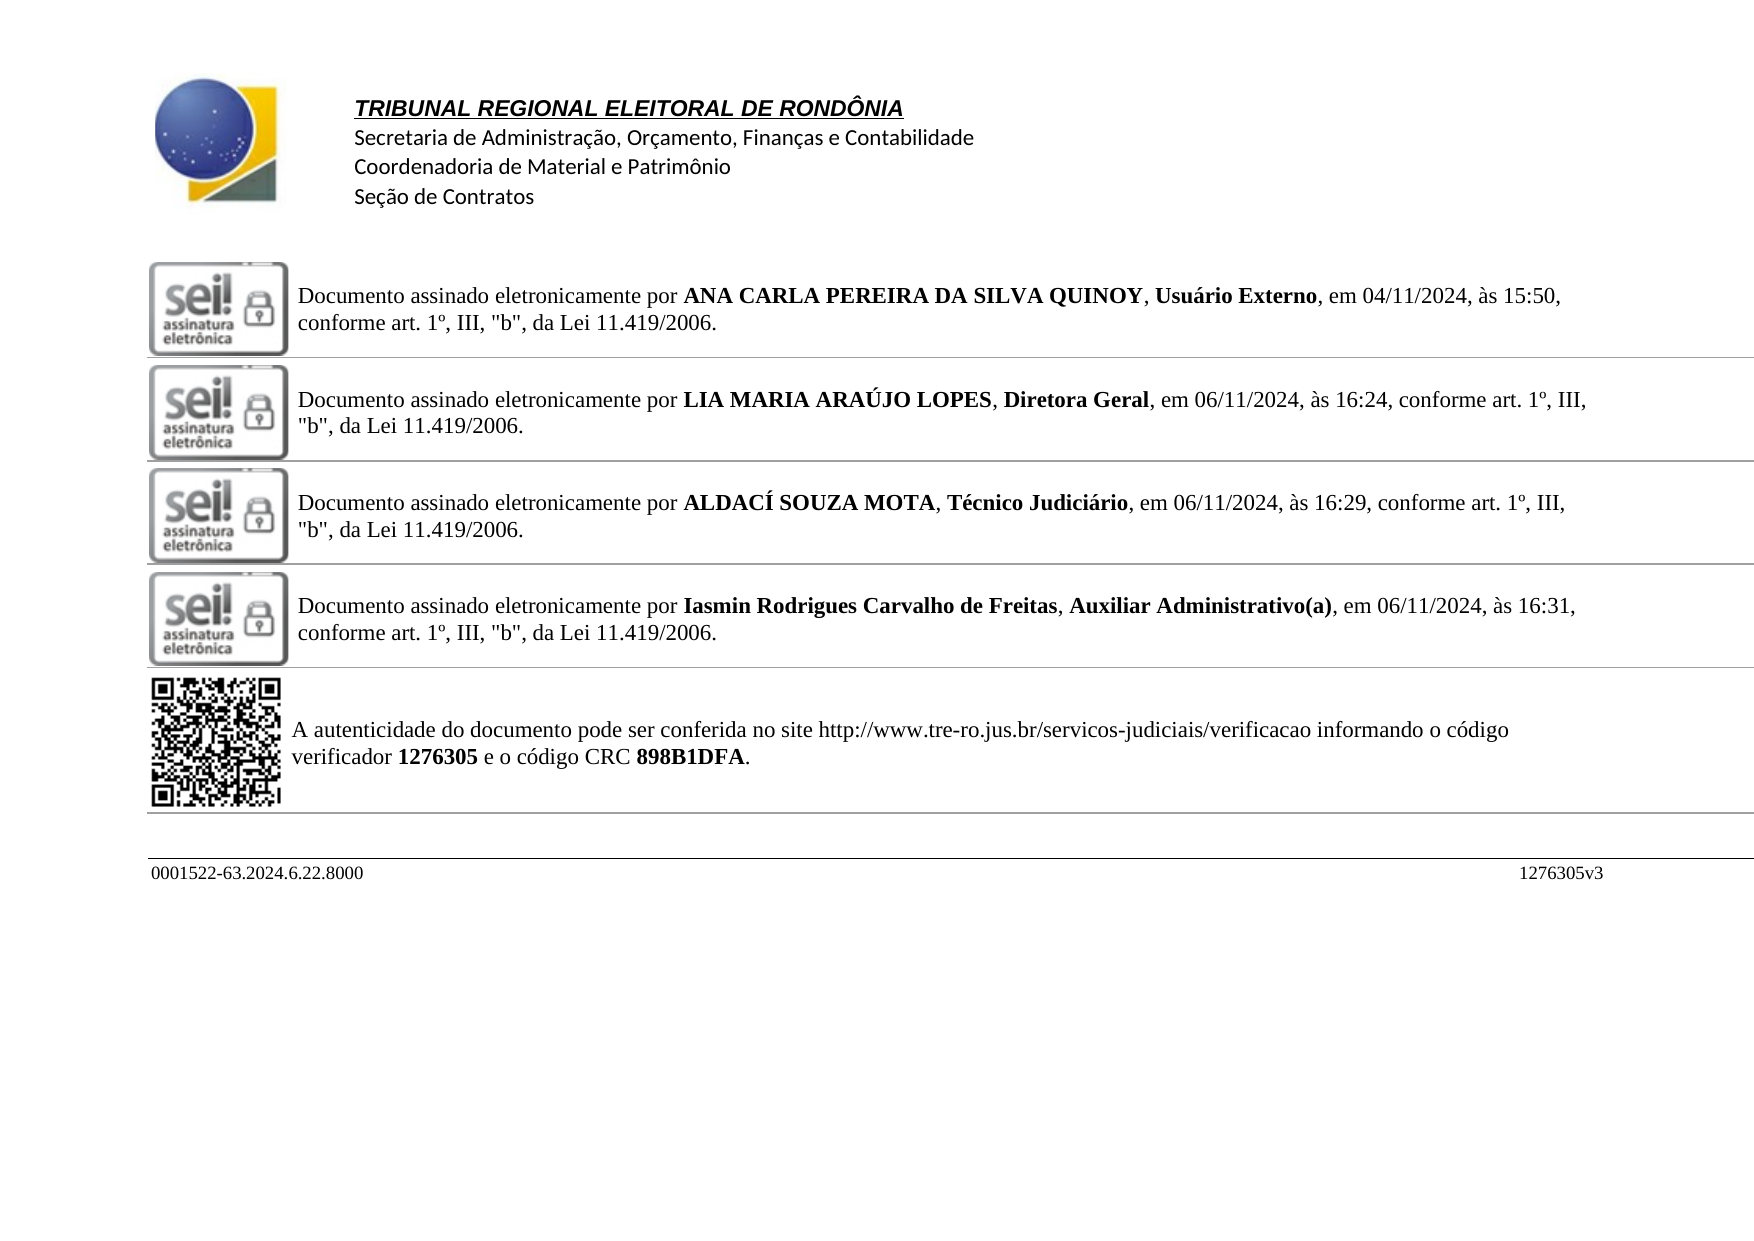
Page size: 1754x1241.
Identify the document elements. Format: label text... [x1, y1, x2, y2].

table_header Documento assinado eletronicamente por Iasmin Rodrigues Carvalho de Freitas, Auxiliar Administrativo(a), em 06/11/2024, às 16:31, conforme art. 1º, III, "b", da Lei 11.419/2006. [296, 571, 1606, 667]
table_header [148, 261, 296, 357]
table_header [148, 674, 290, 811]
table_header Documento assinado eletronicamente por ANA CARLA PEREIRA DA SILVA QUINOY, Usuário Externo, em 04/11/2024, às 15:50, conforme art. 1º, III, "b", da Lei 11.419/2006. [296, 261, 1606, 357]
table_header Documento assinado eletronicamente por ALDACÍ SOUZA MOTA, Técnico Judiciário, em 06/11/2024, às 16:29, conforme art. 1º, III, "b", da Lei 11.419/2006. [296, 467, 1606, 563]
table_header [148, 364, 296, 460]
table_header [148, 467, 296, 563]
table_header 0001522-63.2024.6.22.8000 [148, 859, 877, 886]
table_header 1276305v3 [877, 859, 1606, 886]
table_header Documento assinado eletronicamente por LIA MARIA ARAÚJO LOPES, Diretora Geral, em 06/11/2024, às 16:24, conforme art. 1º, III, "b", da Lei 11.419/2006. [296, 364, 1606, 460]
table_header [148, 571, 296, 667]
table_header A autenticidade do documento pode ser conferida no site http://www.tre-ro.jus.br/servicos-judiciais/verificacao informando o código verificador 1276305 e o código CRC 898B1DFA. [290, 674, 1606, 811]
